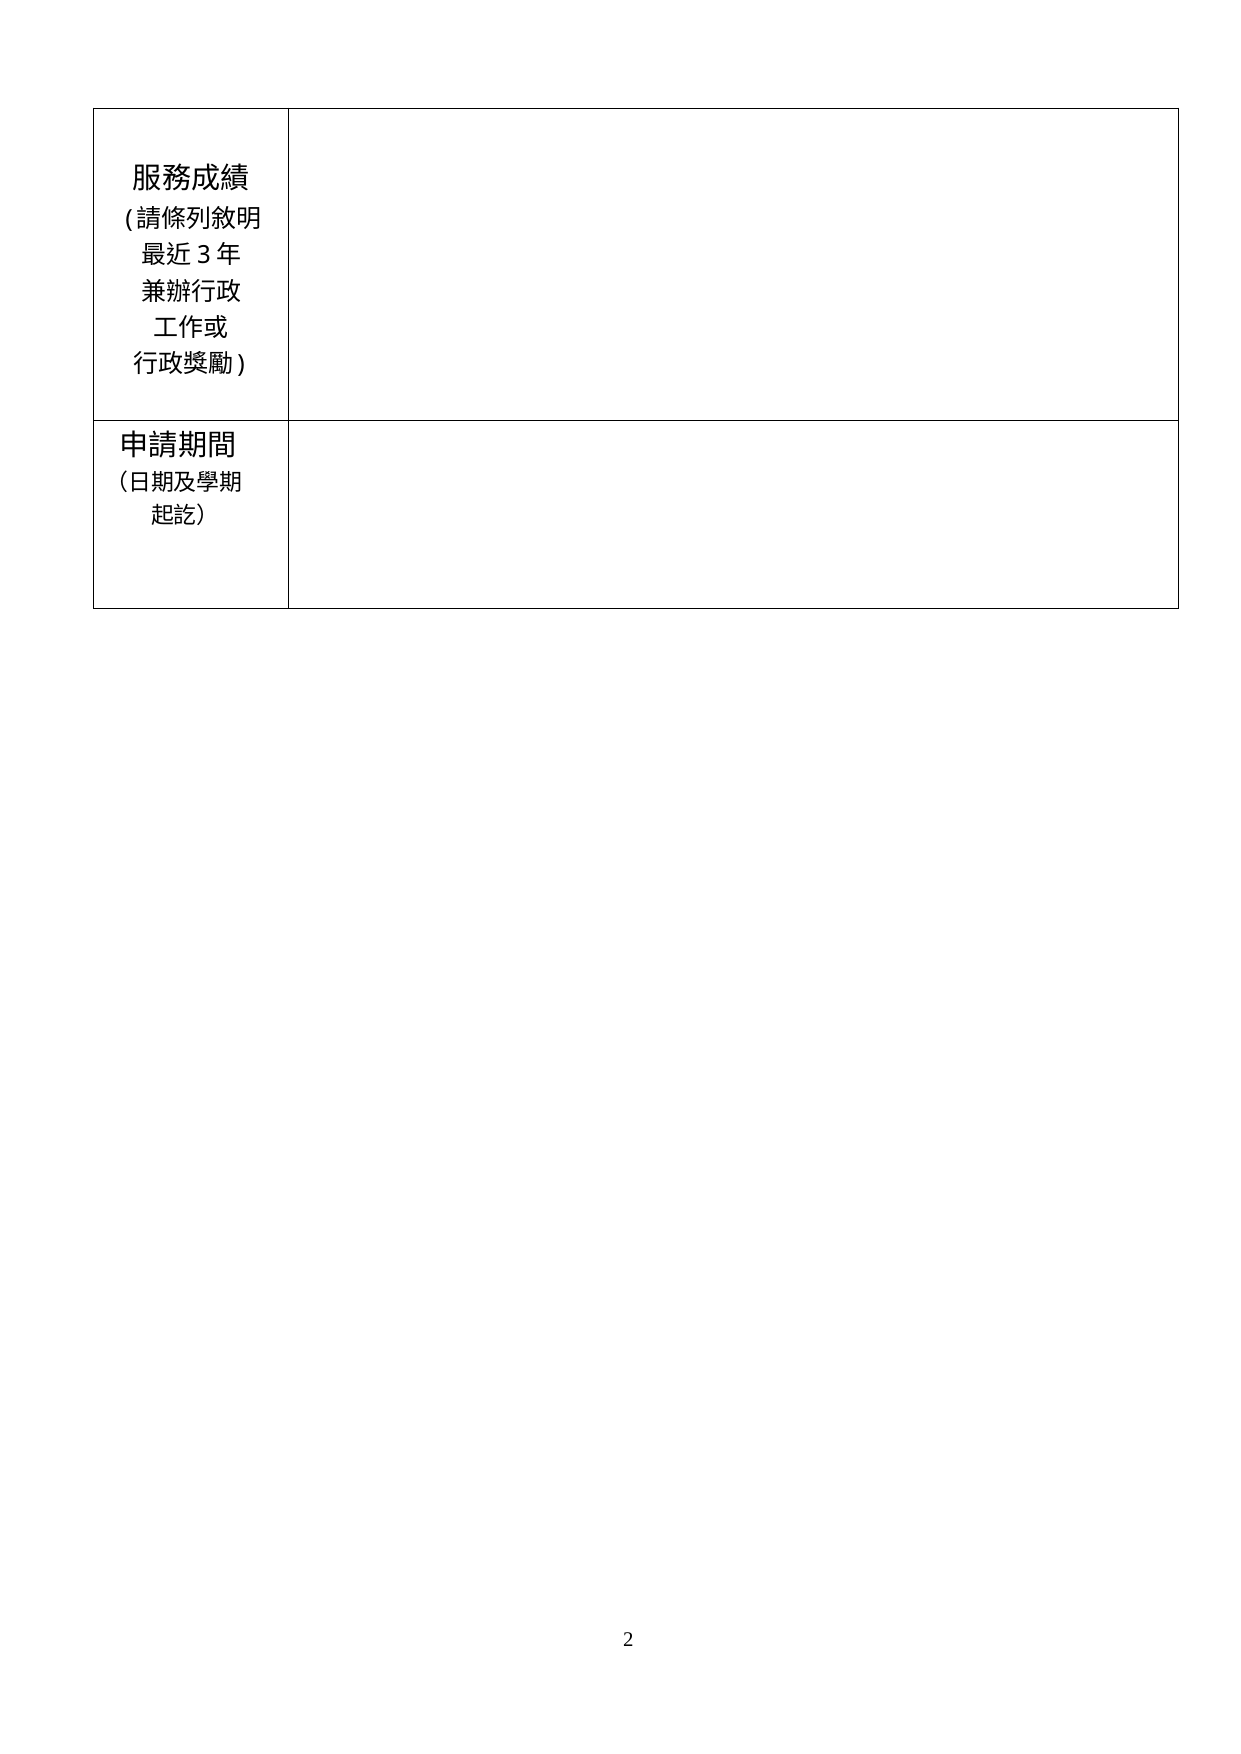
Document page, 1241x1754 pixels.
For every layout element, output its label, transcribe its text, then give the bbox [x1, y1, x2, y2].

table_cell 服務成績 (請條列敘明 最近3年 兼辦行政 工作或 行政獎勵) [94, 109, 288, 420]
table_cell [289, 421, 1178, 608]
table_cell 申請期間 （日期及學期 起訖） [94, 421, 288, 608]
table_cell [289, 109, 1178, 420]
